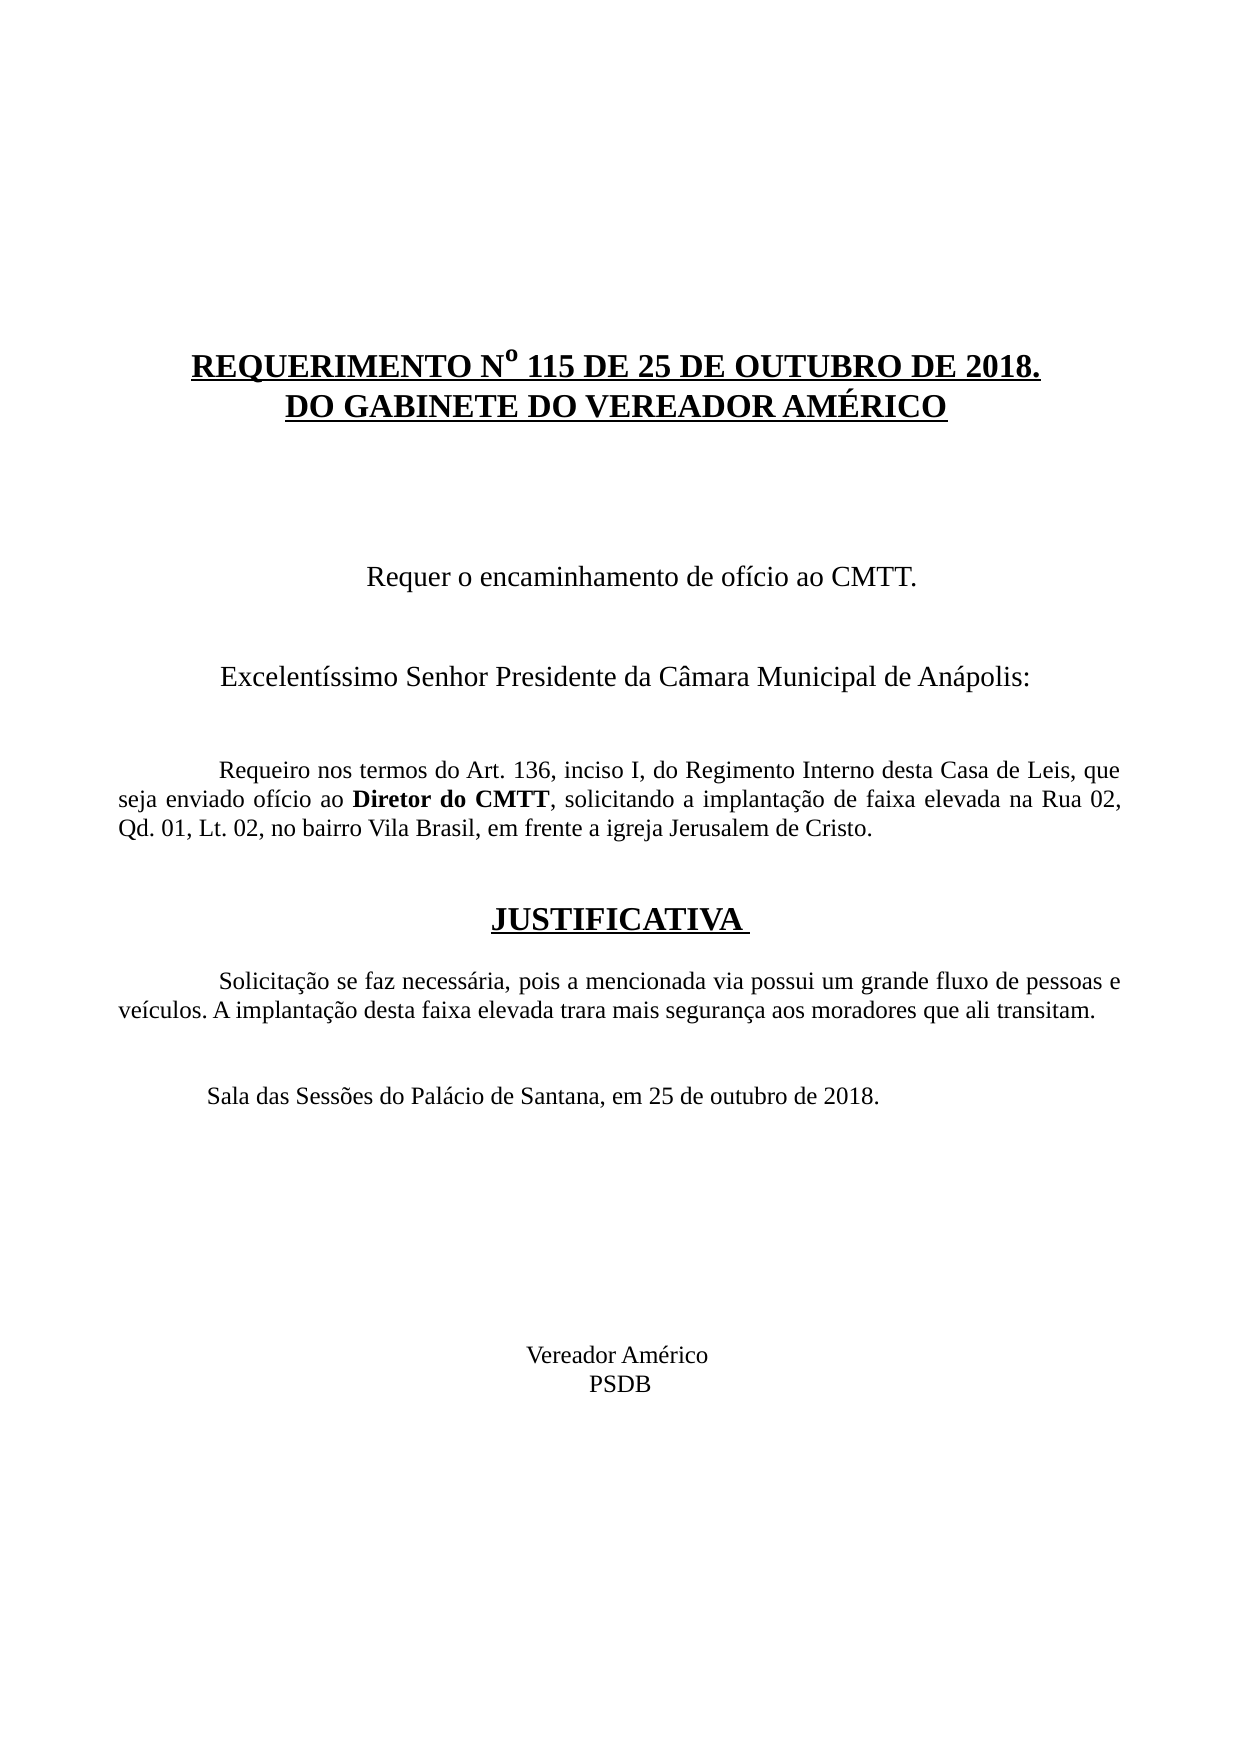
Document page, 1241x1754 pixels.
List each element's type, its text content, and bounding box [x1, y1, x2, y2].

text Excelentíssimo Senhor Presidente da Câmara Municipal de Anápolis: [118, 659, 1122, 693]
text PSDB [118, 1369, 1122, 1397]
text REQUERIMENTO Nº 115 DE 25 DE OUTUBRO DE 2018. [118, 338, 1122, 386]
text Vereador Américo [118, 1340, 1122, 1369]
text Requer o encaminhamento de ofício ao CMTT. [366, 559, 1122, 592]
text DO GABINETE DO VEREADOR AMÉRICO [118, 386, 1122, 425]
text JUSTIFICATIVA [118, 899, 1122, 937]
text Solicitação se faz necessária, pois a mencionada via possui um grande fluxo de pessoas e veículos. A implantação desta faixa elevada trara mais segurança aos moradores que ali transitam. [118, 966, 1122, 1024]
text Sala das Sessões do Palácio de Santana, em 25 de outubro de 2018. [118, 1081, 1122, 1110]
text Requeiro nos termos do Art. 136, inciso I, do Regimento Interno desta Casa de Leis, que seja enviado ofício ao Diretor do CMTT, solicitando a implantação de faixa elevada na Rua 02, Qd. 01, Lt. 02, no bairro Vila Brasil, em frente a igreja Jerusalem de Cristo. [118, 755, 1122, 842]
